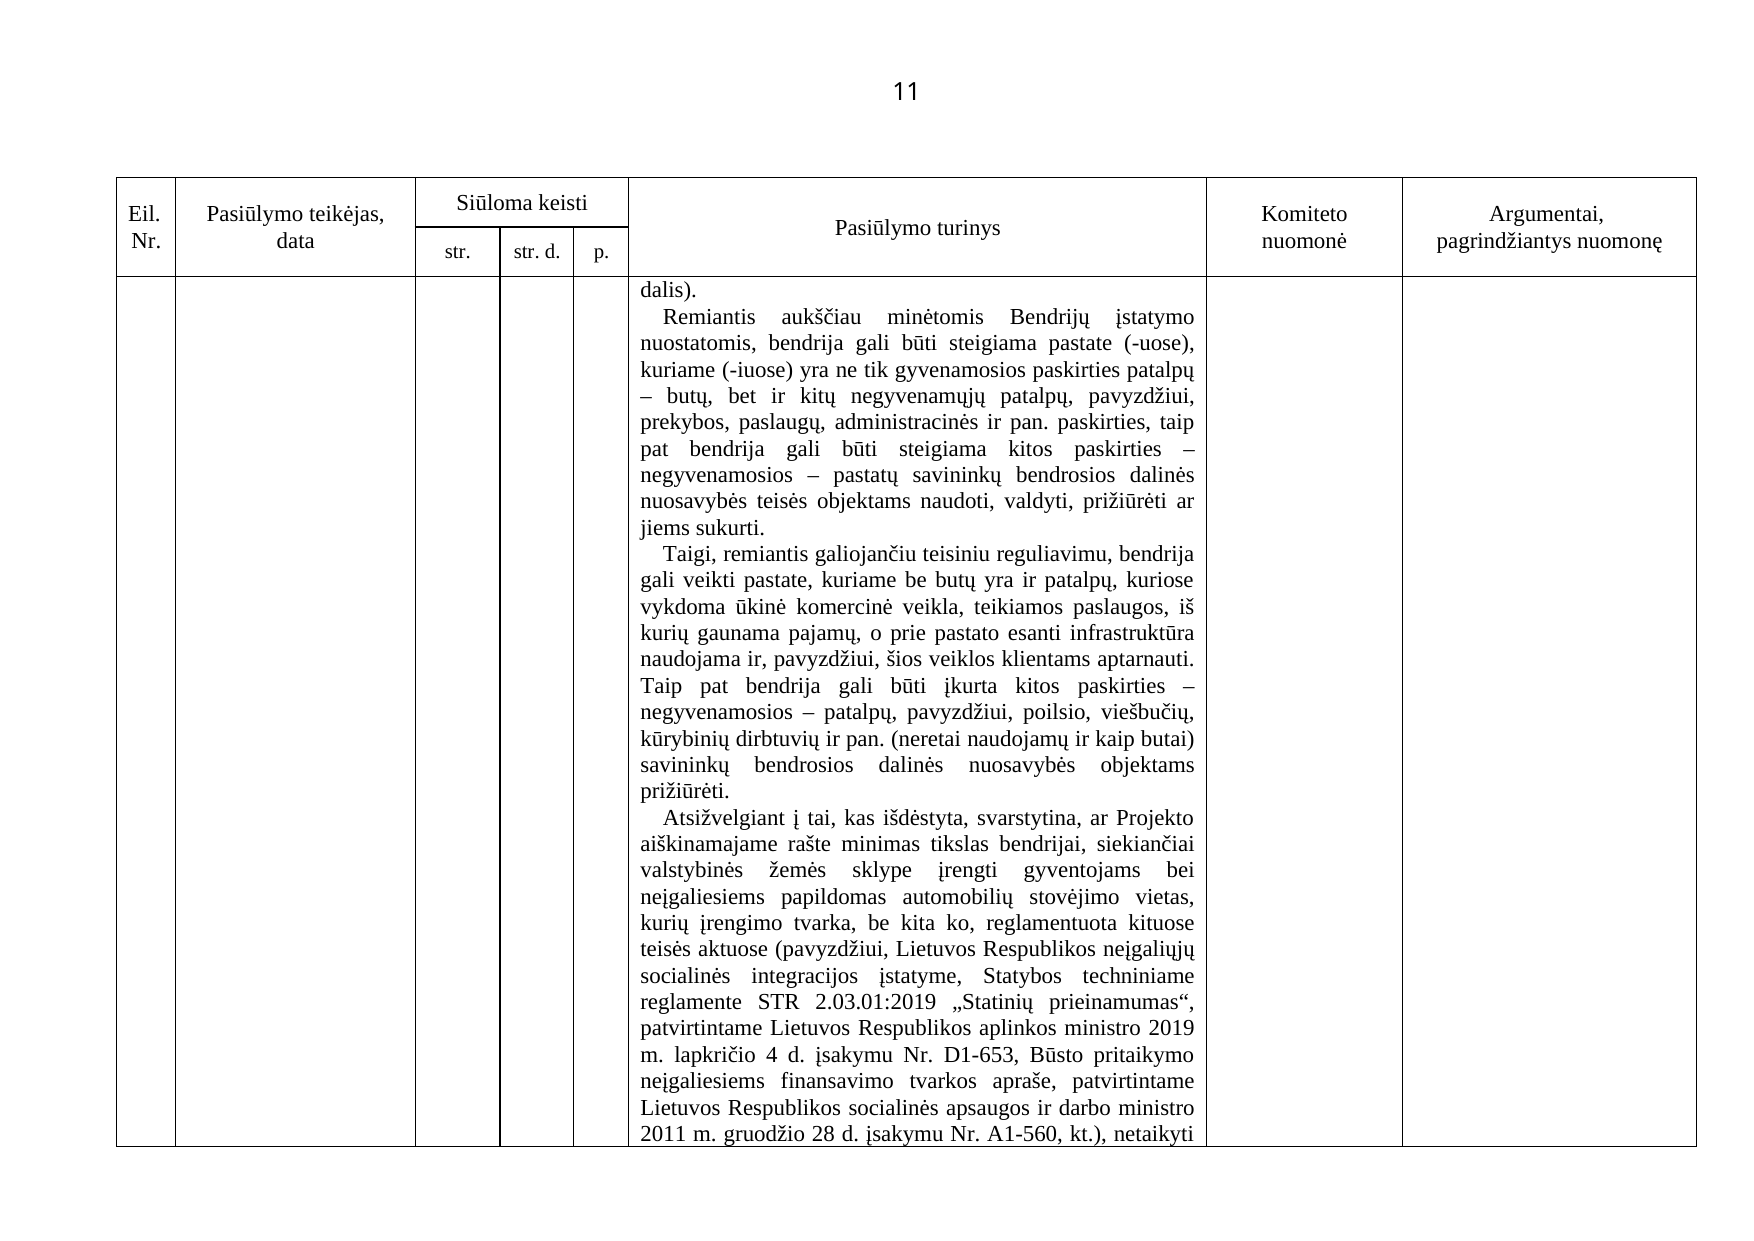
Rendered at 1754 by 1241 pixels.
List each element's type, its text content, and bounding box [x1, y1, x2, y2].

table_cell [117, 277, 175, 1146]
table_cell str. [416, 228, 499, 276]
table_cell Siekdami mažinti korupcijos rizikos veiksnių atsiradimo tikimybę, taip pat siekdami teisinio reguliavimo išsamumo, nuoseklumo, skaidrumo ir atsparumo korupcijai, teikiame žemiau išdėstytas pastabas. 1. Kritinės antikorupcinės pastabos ir pasiūlymai: Projektu siūloma papildyti Žemės įstatymo 10 straipsnio 7 dalį numatant, kad šio straipsnio, reglamentuojančio teisės suteikimo ir atlyginimo už ją aspektus statant naujus ar rekonstruojant esamus statinius valstybinės žemės sklypuose, išnuomotuose lengvatine tvarka pagal Žemės įstatymo 9 straipsnio 6 dalies 1 punktą, nuostatos netaikomos, be kita ko, Daugiabučių gyvenamųjų namų ir kitos paskirties pastatų savininkų bendrijoms statant ir (ar) rekonstruojant statinius ar įrenginius išnuomotame valstybinės žemės sklype. Projekto rengėjų nurodomas siūlomų pakeitimų tikslas – numatyti išimtį nuostatoms, susijusioms su apskaičiuojamu atlyginimu už galimybę statyti ir (ar) rekonstruoti statinius ar įrenginius išnuomotame valstybinės žemės sklype Daugiabučių gyvenamųjų namų ir kitos paskirties pastatų savininkų bendrijoms (toliau – bendrijos), siekiančioms prie savo daugiabučių namų praplėsti automobilių stovėjimo aikštelę įrengiant kelias papildomas vietas, tarp jų – ir neįgaliesiems. Išanalizavus Projekto nuostatas nustatyta, kad Projekto aiškinamajame rašte nurodyti Projekto tikslai galimai nedera su juo siūlomais pakeitimais ir jų galimu poveikiu bei mastu, todėl svarstytinos šiais aspektais: 1.1. Projektu siūlomas galimai per platus subjektų ratas, kurie galėtų nemokėti atlyginimo statant ar rekonstruojant statinius lengvatine tvarka išsinuomotos valstybinės žemės sklypuose Remiantis Lietuvos Respublikos daugiabučių gyvenamųjų namų ir kitos paskirties pastatų savininkų bendrijų įstatymo Nr. I-798 (toliau – Bendrijų įstatymas) 2 straipsnio 7 dalies nuostatomis, Daugiabučių gyvenamųjų namų ar kitos paskirties pastatų savininkų bendrija – ribotos civilinės atsakomybės pelno nesiekiantis juridinis asmuo, įsteigtas daugiabučių gyvenamųjų namų butų ir kitų patalpų ar kitos paskirties pastatų savininkų bendrosios dalinės nuosavybės teisės objektams naudoti, valdyti, prižiūrėti ar jiems sukurti arba kitiems bendriesiems šių savininkų poreikiams. Pagal Bendrijų įstatymo 2 straipsnio 8 dalį, daugiabutis namas – trijų ir daugiau butų gyvenamasis namas, kuriame gali būti ir negyvenamųjų patalpų – prekybos, administracinių, viešojo maitinimo ir kitų. Kitos paskirties pastatais Bendrijų įstatymo nuostatų kontekste laikytini asmeninio naudojimo rekreacinės (poilsio), kūrybos (kūrybinės dirbtuvės) ar ūkinės (garažų ir kt.) paskirties pastatas, kuris bendrosios dalinės nuosavybės teise priklauso trims ir daugiau butų ir kitų patalpų savininkų, taip pat vienbučiai ir dviejų butų gyvenamieji namai, susieti bendrojo naudojimo žemės sklypu ir (ar) vietiniais inžineriniais tinklais (Bendrijų įstatymo 2 straipsnio 10 dalis). Remiantis aukščiau minėtomis Bendrijų įstatymo nuostatomis, bendrija gali būti steigiama pastate (-uose), kuriame (-iuose) yra ne tik gyvenamosios paskirties patalpų – butų, bet ir kitų negyvenamųjų patalpų, pavyzdžiui, prekybos, paslaugų, administracinės ir pan. paskirties, taip pat bendrija gali būti steigiama kitos paskirties – negyvenamosios – pastatų savininkų bendrosios dalinės nuosavybės teisės objektams naudoti, valdyti, prižiūrėti ar jiems sukurti. Taigi, remiantis galiojančiu teisiniu reguliavimu, bendrija gali veikti pastate, kuriame be butų yra ir patalpų, kuriose vykdoma ūkinė komercinė veikla, teikiamos paslaugos, iš kurių gaunama pajamų, o prie pastato esanti infrastruktūra naudojama ir, pavyzdžiui, šios veiklos klientams aptarnauti. Taip pat bendrija gali būti įkurta kitos paskirties – negyvenamosios – patalpų, pavyzdžiui, poilsio, viešbučių, kūrybinių dirbtuvių ir pan. (neretai naudojamų ir kaip butai) savininkų bendrosios dalinės nuosavybės objektams prižiūrėti. Atsižvelgiant į tai, kas išdėstyta, svarstytina, ar Projekto aiškinamajame rašte minimas tikslas bendrijai, siekiančiai valstybinės žemės sklype įrengti gyventojams bei neįgaliesiems papildomas automobilių stovėjimo vietas, kurių įrengimo tvarka, be kita ko, reglamentuota kituose teisės aktuose (pavyzdžiui, Lietuvos Respublikos neįgaliųjų socialinės integracijos įstatyme, Statybos techniniame reglamente STR 2.03.01:2019 „Statinių prieinamumas“, patvirtintame Lietuvos Respublikos aplinkos ministro 2019 m. lapkričio 4 d. įsakymu Nr. D1-653, Būsto pritaikymo neįgaliesiems finansavimo tvarkos apraše, patvirtintame Lietuvos Respublikos socialinės apsaugos ir darbo ministro 2011 m. gruodžio 28 d. įsakymu Nr. A1-560, kt.), netaikyti Žemės įstatymo 10 straipsnio nuostatų, neišplės lengvata pasinaudoti galinčių subjektų rato ir nepažeis lygiateisiškumo principo. Pavyzdžiui, manytina, kad priėmus Projektą, prie administracinio ar prekybos paskirties statinio, kuriame yra Bendrijų įstatyme numatytų gyvenamosios paskirties patalpų, ar negyvenamosios paskirties statinių, naudojamų kaip daugiabučiai, kuriuose veikia bendrija, visuomeninės vertybės – valstybinės žemės – sąskaita įrengiant papildomas automobilių stovėjimo vietas mokėti atlyginimo pagal Žemės įstatymo 10 straipsnio nuostatas nereikėtų, o norint tiek pat automobilių stovėjimo vietų įrengti greta esančio administracinio ar prekybos paskirties statinio, kuriame neįsteigta bendrija, papildomas mokestis už šios teisės įgyvendinimą būtų skaičiuojamas. Be to, turint omenyje pastaraisiais metais dažnai fiksuojamas situacijas, kai, pavyzdžiui, negyvenamosios paskirties patalpos įrengiamos, parduodamos ir eksploatuojamos kaip gyvenamosios paskirties butai (loftai, studijos, apartamentai), tačiau nei pačios minėtos patalpos, nei jas aptarnaujanti infrastruktūra, pavyzdžiui, automobilių stovėjimo vietų skaičius, neatitinka gyvenamosioms patalpoms taikytinų teisės aktų reikalavimų, priėmus Projektu siūlomus pakeitimus, manytina, gali susidaryti situacijų, kad trūkstamas (ar nesamas) automobilių vietas prie tokių statinių gali būti siekiama įrengti valstybinės žemės sąskaita nemokant už tai Žemės įstatymo 10 straipsnyje įtvirtinto atlyginimo – nors šis Žemės įstatymo straipsnis buvo priimtas didele dalimi būtent dėl racionalaus, efektyvaus ir didžiausią naudą visuomenei teikti turinčio valstybinio turto naudojimo, sąžiningos konkurencijos bei lygiateisiškumo principų pažeidimų, kai lengvatine tvarka pagal Žemės įstatymo 9 straipsnio 6 dalies 1 punkto nuostatas išnuomotuose valstybinės žemės sklypuose vietoj esamų statinių, kuriems eksploatuoti šie sklypai buvo išnuomoti, atsirasdavo naujų, neretai kitos paskirties statinių, neįrengiant naują paskirtį atitinkančios infrastruktūros, arba suremontuoti ar rekonstruoti esami statiniai naudojami ne pagal paskirtį. 1.1.1. Aukščiau minėtų pastabų kontekste aktualu ir tai, kad teisės aktuose įtvirtinta daugiabučių namų patalpų savininkų teisė rinktis jiems bendrosios dalinės nuosavybės teise priklausančios nuosavybės valdymo, naudojimo ir įgyvendinimo būdą: remiantis Lietuvos Respublikos civilinio kodekso 4.84 straipsnio nuostatomis, butų ir kitų patalpų savininkų bendrosios dalinės nuosavybės teisės objektams naudoti, valdyti, prižiūrėti gali būti ne tik steigiama bendrija, bet ir sudaroma jungtinės veiklos sutartis ar skiriamas bendrojo naudojimo objektų administratorius. Tačiau, atsižvelgiant į Projekto nuostatas, Žemės įstatymo 10 straipsnio 7 dalyje siūloma įtvirtinti lengvata galėtų pasinaudoti tik bendrijos. 1.2. Projekto nuostatos nesieja statinių ar įrenginių paskirties su deklaruojamais Projekto tikslais Atkreiptinas dėmesys, kad Projekto nuostatos nedetalizuoja, kokius objektus statant ar rekonstruojant būtų nemokamas Žemės įstatymo 10 straipsnyje įtvirtintas atlyginimas. Specialiųjų tyrimų tarnybos vertinimu, numatant tam tikriems subjektams naudingas išimtis: analizuojamu atveju – galimybę neatlygintinai statyti nuomojamame valstybinės žemės sklype, šių išimčių nustatymas turi būti susijęs išskirtinai su viešojo intereso tenkinimu. Projekto aiškinamajame rašte nurodytas vienintelis tikslas – atleisti bendrijų gyventojus, siekiančius įrengti kelias papildomas automobilių stovėjimo vietas, tarp jų – ir neįgaliesiems, nuo Žemės įstatymo 10 straipsnyje numatyto atlyginimo už teisę statyti išnuomotuose valstybinės žemės sklypuose naujus ar rekonstruoti esamus statinius. Tačiau projekto nuostatos nenurodo, kad siūloma išimtis taikytina tik daugiabučių gyvenamųjų namų inžinerinių statinių – papildomų vietų (be kita ko, neatskleidžiant galimo jų skaičiaus) automobilio stovėjimo aikštelėje ir joms aptarnauti reikalingos papildomos inžinerinės infrastruktūros (pavyzdžiui, neįgaliųjų vietos atveju) statybos ar rekonstravimo atveju. Atsižvelgiant į tai, Projekto nuostatos iš esmės sudarytų galimybę lengvatine tvarka išsinuomotos valstybinės žemės sklypuose, nemokant Žemės įstatymo 10 straipsnyje įtvirtinto atitinkamo atlyginimo, statyti ar rekonstruoti bet kokios paskirties statinius ar įrenginius, nebūtinai užtikrinant, kad jie tarnaus Projekto aiškinamajame rašte nurodytų visuomenės grupių poreikiams. 1.2.1. Pažymėtina ir tai, kad nei Projekte, nei aktualios redakcijos Žemės įstatyme ar jo įgyvendinamuosiuose teisės aktuose nėra atskleidžiama įrenginio sąvoka ir nėra papildomai detalizuojami su valstybinės žemės nuoma po įrenginiais, naujų įrenginių statyba ar jų rekonstravimu bei papildomo atlyginimo už tai, įrenginių išpirkimu susiję aktualūs aspektai, kurie yra svarbūs tiek Projekto, tiek galiojančios redakcijos Žemės įstatymo 10 straipsnio nuostatų kontekste. 1.3. Projekto nuostatomis neribojama galimybė nemokant atitinkamo atlyginimo valstybinėje žemėje naujai pastatyto ar rekonstruoto statinio vėliau perleisti tretiesiems asmenims ar gauti pajamų iš jo eksploatavimo Atkreiptinas dėmesys, kad Projekto nuostatos nenumato jokių papildomų sąlygų ar apribojimų lengvatine tvarka, nemokant papildomo atlyginimo už naudojimąsi ribotu valstybės turtu, tam tikrą naują statinį ar įrenginį valstybinėje žemėje pastačiusiems ar rekonstravusiems subjektams vėliau jį visą ar jo dalį (dalis) naudoti komercinei veiklai, išnuomoti ar parduoti, be kita ko, naujo ar rekonstruoto statinio, įrenginio ar jų dalies perleidimo atveju, neįpareigojant sumokėti mokesčio, nuo kurio tie subjektai būtų buvę atleisti. Atsižvelgiant į tai, siūlomu teisiniu reguliavimu galimai būtų sudarytos sąlygos nepagrįstam pasipelnymui valstybės turto, naudotino taip, kad teiktų didžiausią naudą visuomenei, sąskaita. [629, 277, 1206, 1146]
table_cell [1403, 277, 1696, 1146]
table_header Komiteto nuomonė [1207, 178, 1402, 276]
table_header Argumentai, pagrindžiantys nuomonę [1403, 178, 1696, 276]
table_header Pasiūlymo turinys [629, 178, 1206, 276]
table_cell [574, 277, 628, 1146]
table_header Siūloma keisti [416, 178, 628, 226]
table_cell [501, 277, 573, 1146]
table_cell [416, 277, 499, 1146]
table_header Eil. Nr. [117, 178, 175, 276]
table_header Pasiūlymo teikėjas, data [176, 178, 415, 276]
table_cell [176, 277, 415, 1146]
table_cell p. [574, 228, 628, 276]
table_cell [1207, 277, 1402, 1146]
table_cell str. d. [501, 228, 573, 276]
